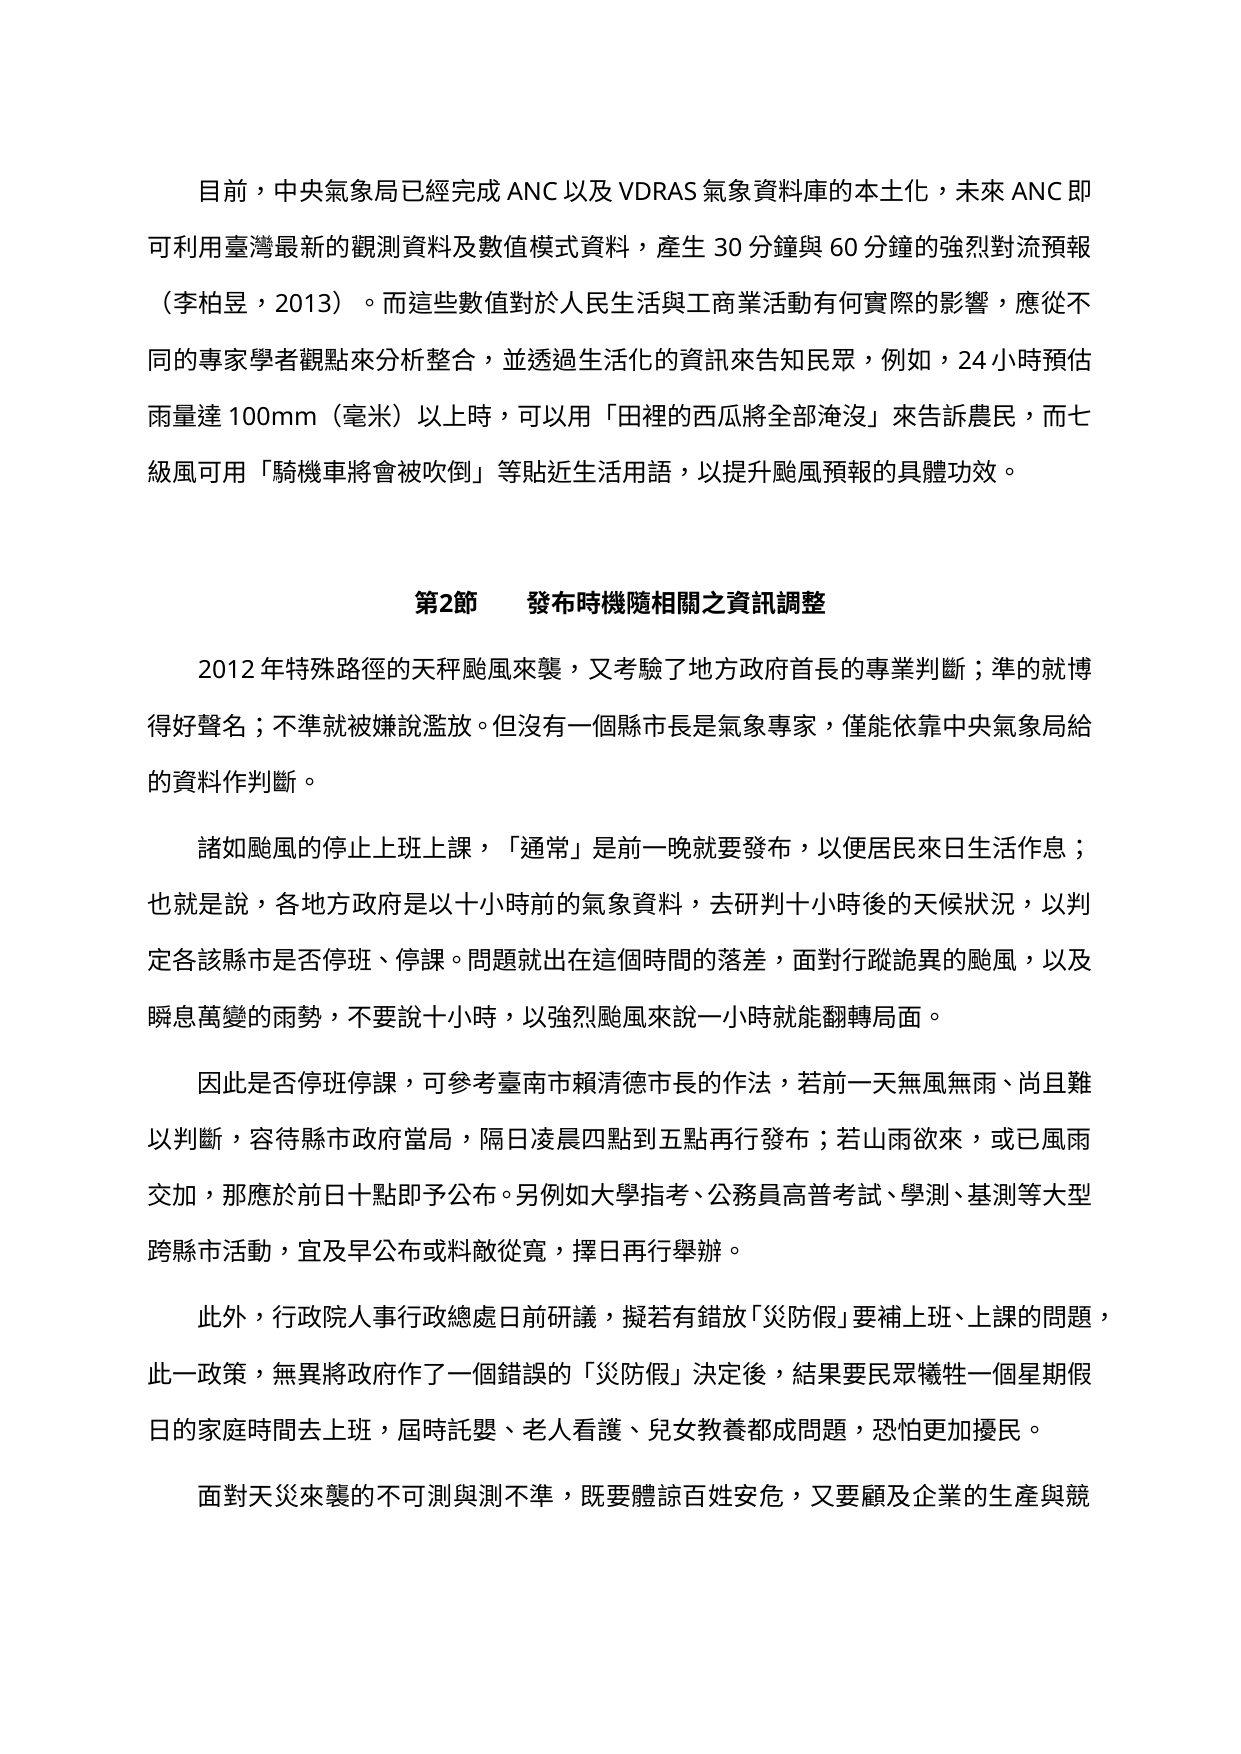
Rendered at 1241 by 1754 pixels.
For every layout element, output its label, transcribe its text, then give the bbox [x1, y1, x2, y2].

text 2012年特殊路徑的天秤颱風來襲，又考驗了地方政府首長的專業判斷；準的就博得好聲名；不準就被嫌說濫放。但沒有一個縣市長是氣象專家，僅能依靠中央氣象局給的資料作判斷。 [148, 649, 1092, 799]
subtitle 發布時機隨相關之資訊調整 [148, 583, 1092, 621]
text 此外，行政院人事行政總處日前研議，擬若有錯放「災防假」要補上班、上課的問題，此一政策，無異將政府作了一個錯誤的「災防假」決定後，結果要民眾犧牲一個星期假日的家庭時間去上班，屆時託嬰、老人看護、兒女教養都成問題，恐怕更加擾民。 [148, 1297, 1092, 1447]
text 面對天災來襲的不可測與測不準，既要體諒百姓安危，又要顧及企業的生產與競 [148, 1476, 1092, 1513]
text 目前，中央氣象局已經完成ANC以及VDRAS氣象資料庫的本土化，未來ANC即可利用臺灣最新的觀測資料及數值模式資料，產生30分鐘與60分鐘的強烈對流預報（李柏昱，2013）。而這些數值對於人民生活與工商業活動有何實際的影響，應從不同的專家學者觀點來分析整合，並透過生活化的資訊來告知民眾，例如，24小時預估雨量達100mm（毫米）以上時，可以用「田裡的西瓜將全部淹沒」來告訴農民，而七級風可用「騎機車將會被吹倒」等貼近生活用語，以提升颱風預報的具體功效。 [148, 171, 1092, 489]
text 諸如颱風的停止上班上課，「通常」是前一晚就要發布，以便居民來日生活作息；也就是說，各地方政府是以十小時前的氣象資料，去研判十小時後的天候狀況，以判定各該縣市是否停班、停課。問題就出在這個時間的落差，面對行蹤詭異的颱風，以及瞬息萬變的雨勢，不要說十小時，以強烈颱風來說一小時就能翻轉局面。 [148, 828, 1092, 1034]
text 因此是否停班停課，可參考臺南市賴清德市長的作法，若前一天無風無雨、尚且難以判斷，容待縣市政府當局，隔日凌晨四點到五點再行發布；若山雨欲來，或已風雨交加，那應於前日十點即予公布。另例如大學指考、公務員高普考試、學測、基測等大型跨縣市活動，宜及早公布或料敵從寬，擇日再行舉辦。 [148, 1062, 1092, 1269]
